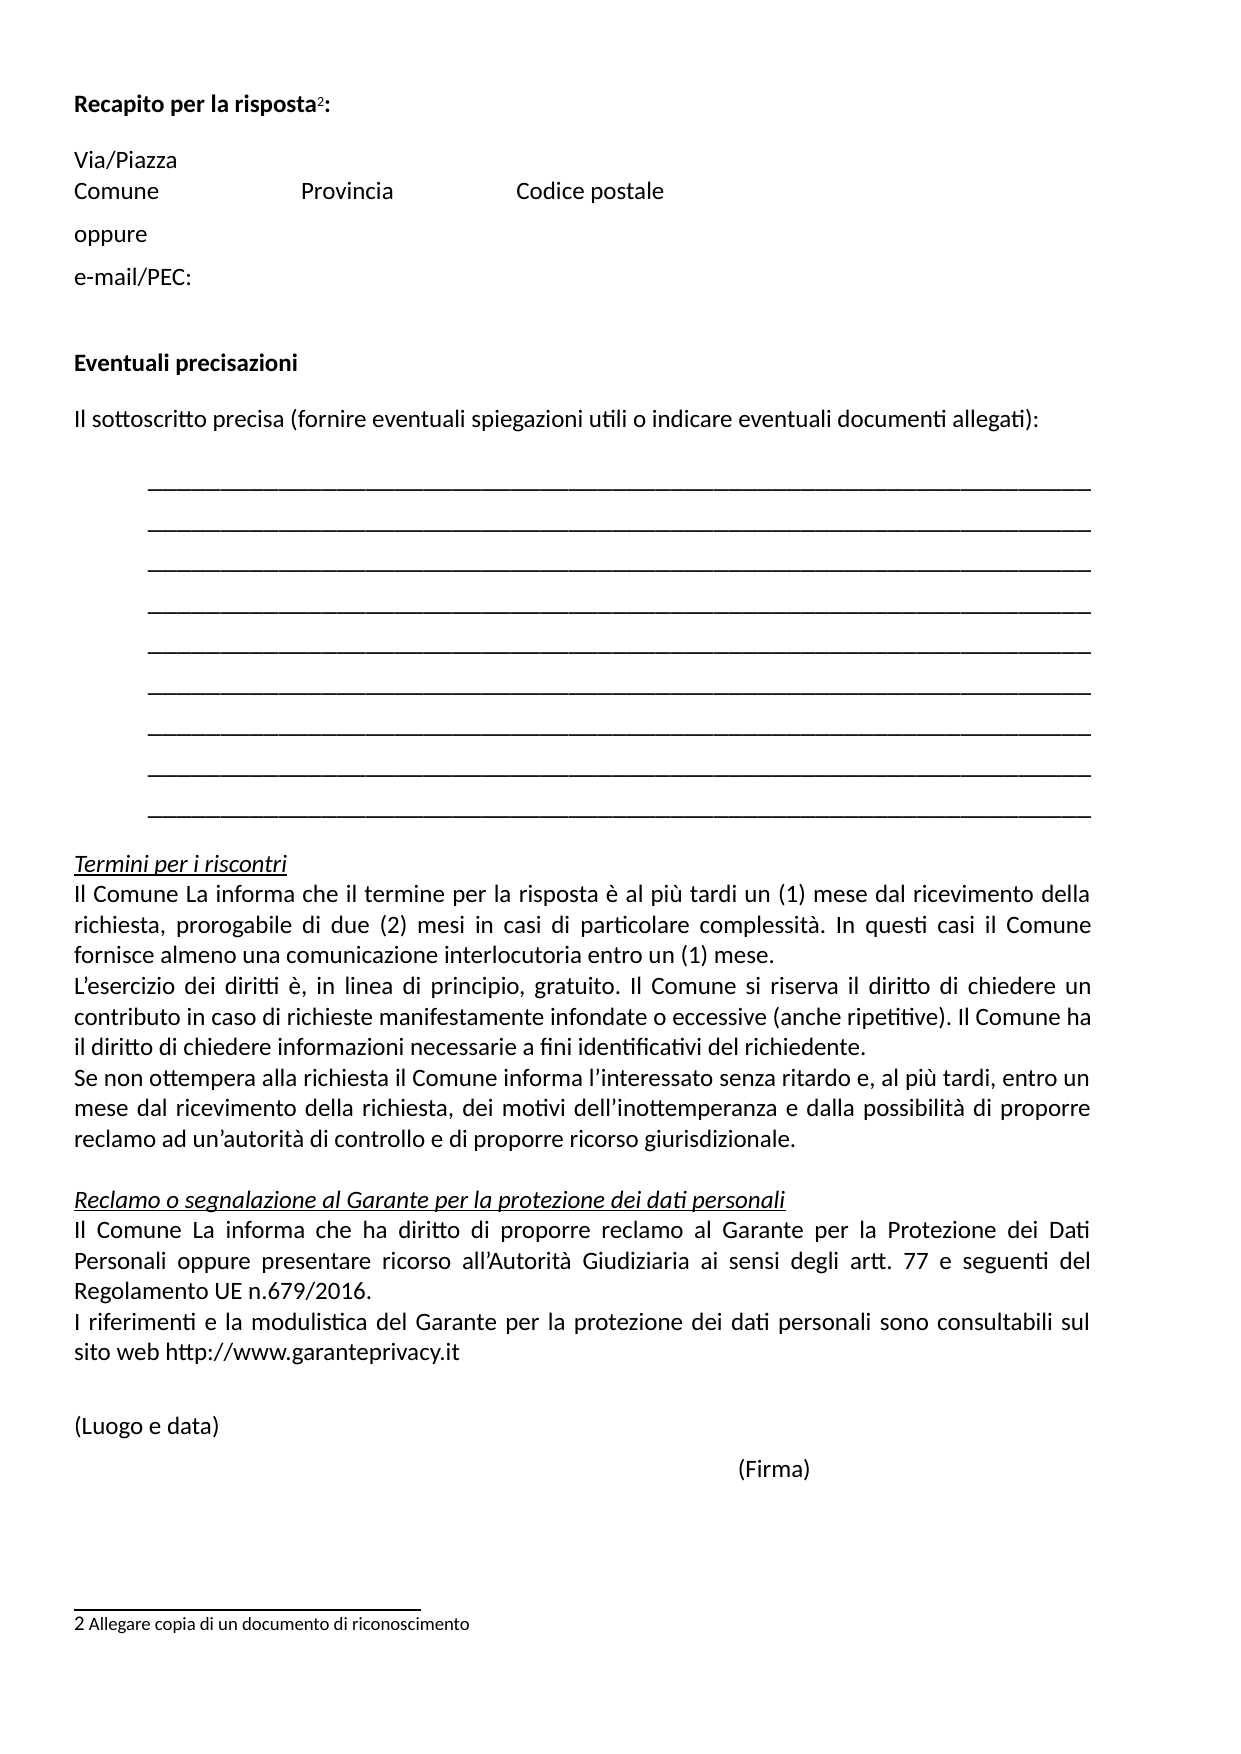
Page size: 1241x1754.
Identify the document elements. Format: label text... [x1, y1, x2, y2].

text Recapito per la risposta: [74, 89, 1093, 119]
text (Firma) [74, 1453, 1093, 1483]
text Termini per i riscontri [74, 848, 1092, 878]
text (Luogo e data) [74, 1410, 1093, 1440]
text Se non ottempera alla richiesta il Comune informa l’interessato senza ritardo e, al più tardi, entro un mese dal ricevimento della richiesta, dei motivi dell’inottemperanza e dalla possibilità di proporre reclamo ad un’autorità di controllo e di proporre ricorso giurisdizionale. [74, 1062, 1092, 1153]
text oppure [74, 218, 1092, 248]
text Allegare copia di un documento di riconoscimento [74, 1610, 1122, 1636]
text e-mail/PEC: [74, 261, 1092, 292]
text Il Comune La informa che il termine per la risposta è al più tardi un (1) mese dal ricevimento della richiesta, prorogabile di due (2) mesi in casi di particolare complessità. In questi casi il Comune fornisce almeno una comunicazione interlocutoria entro un (1) mese. [74, 878, 1092, 970]
text I riferimenti e la modulistica del Garante per la protezione dei dati personali sono consultabili sul sito web http://www.garanteprivacy.it [74, 1306, 1092, 1367]
text L’esercizio dei diritti è, in linea di principio, gratuito. Il Comune si riserva il diritto di chiedere un contributo in caso di richieste manifestamente infondate o eccessive (anche ripetitive). Il Comune ha il diritto di chiedere informazioni necessarie a fini identificativi del richiedente. [74, 970, 1092, 1062]
text Il Comune La informa che ha diritto di proporre reclamo al Garante per la Protezione dei Dati Personali oppure presentare ricorso all’Autorità Giudiziaria ai sensi degli artt. 77 e seguenti del Regolamento UE n.679/2016. [74, 1214, 1092, 1306]
text Il sottoscritto precisa (fornire eventuali spiegazioni utili o indicare eventuali documenti allegati): [74, 403, 1093, 433]
text _________________________________________________________________________________________________________________________________________________________________________________________________________________________________________________________________________________________________________________________________________________________________________________________________________________________________________________________________________________________________________________________________________________________________________________________________________ [148, 459, 1093, 822]
text Reclamo o segnalazione al Garante per la protezione dei dati personali [74, 1184, 1092, 1214]
text Via/Piazza Comune Provincia Codice postale [74, 144, 1092, 206]
text Eventuali precisazioni [74, 347, 1093, 378]
